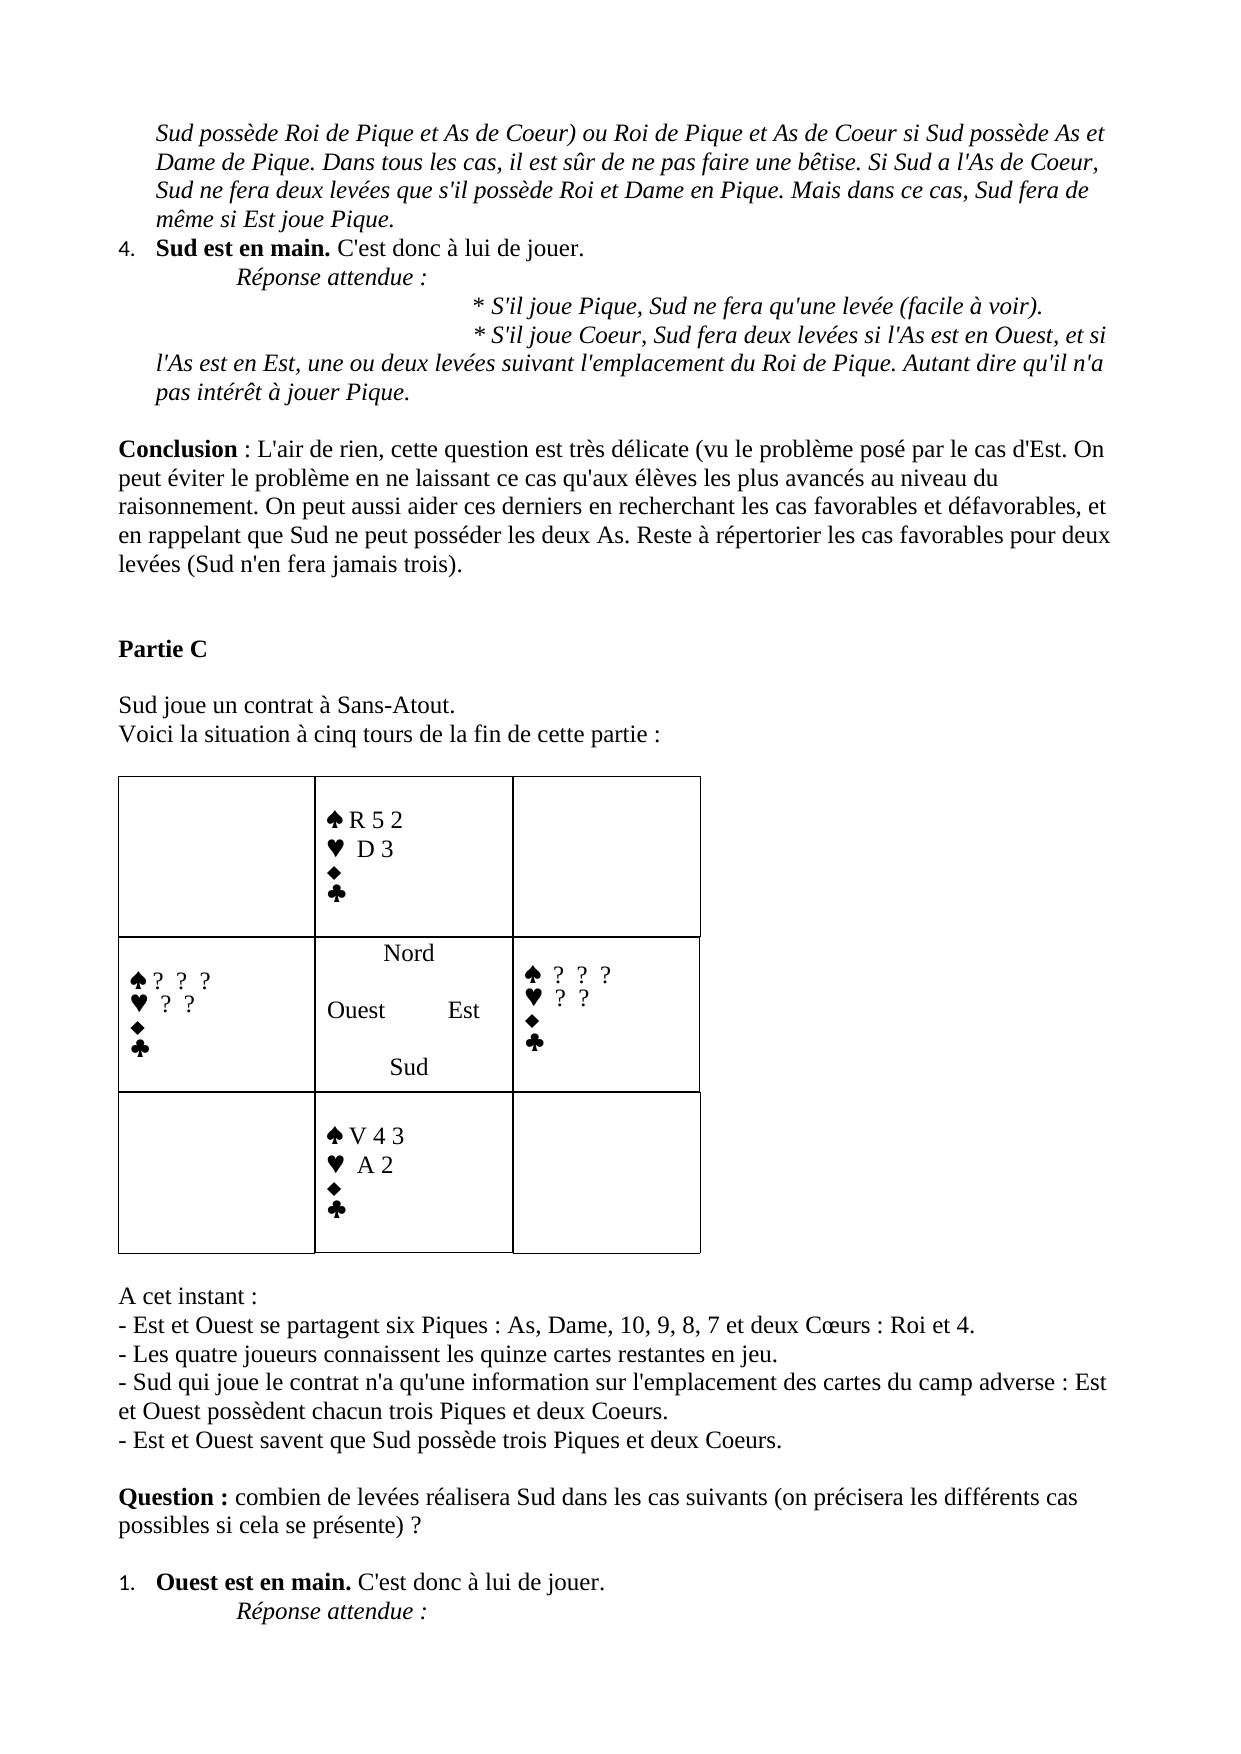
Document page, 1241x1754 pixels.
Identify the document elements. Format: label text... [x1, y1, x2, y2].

list Sud est en main. C'est donc à lui de jouer. Réponse attendue : * S'il joue Pique, Sud ne fera qu'une levée (facile à voir). * S'il joue Coeur, Sud fera deux levées si l'As est en Ouest, et si l'As est en Est, une ou deux levées suivant l'emplacement du Roi de Pique. Autant dire qu'il n'a pas intérêt à jouer Pique. [118, 233, 1122, 406]
list Sud possède Roi de Pique et As de Coeur) ou Roi de Pique et As de Coeur si Sud possède As et Dame de Pique. Dans tous les cas, il est sûr de ne pas faire une bêtise. Si Sud a l'As de Coeur, Sud ne fera deux levées que s'il possède Roi et Dame en Pique. Mais dans ce cas, Sud fera de même si Est joue Pique. [118, 118, 1122, 233]
text Question : combien de levées réalisera Sud dans les cas suivants (on précisera les différents cas possibles si cela se présente) ? [118, 1482, 1122, 1539]
text A cet instant : [118, 1281, 1122, 1310]
text Conclusion : L'air de rien, cette question est très délicate (vu le problème posé par le cas d'Est. On peut éviter le problème en ne laissant ce cas qu'aux élèves les plus avancés au niveau du raisonnement. On peut aussi aider ces derniers en recherchant les cas favorables et défavorables, et en rappelant que Sud ne peut posséder les deux As. Reste à répertorier les cas favorables pour deux levées (Sud n'en fera jamais trois). [118, 434, 1122, 578]
table_cell ♠ ? ? ? ♥ ? ? ♦ ♣ [514, 938, 699, 1091]
text Voici la situation à cinq tours de la fin de cette partie : [118, 719, 1122, 748]
text - Les quatre joueurs connaissent les quinze cartes restantes en jeu. [118, 1339, 1122, 1367]
table_cell [119, 1093, 314, 1253]
table_cell Nord Ouest Est Sud [316, 938, 512, 1091]
table_header [514, 777, 700, 936]
text - Sud qui joue le contrat n'a qu'une information sur l'emplacement des cartes du camp adverse : Est et Ouest possèdent chacun trois Piques et deux Coeurs. [118, 1367, 1122, 1425]
table_cell ♠ V 4 3 ♥ A 2 ♦ ♣ [316, 1093, 512, 1252]
text - Est et Ouest savent que Sud possède trois Piques et deux Coeurs. [118, 1425, 1122, 1454]
list Ouest est en main. C'est donc à lui de jouer. Réponse attendue : [118, 1567, 1122, 1625]
text Partie C [118, 634, 1122, 662]
table_cell ♠ ? ? ? ♥ ? ? ♦ ♣ [119, 938, 314, 1091]
table_header [119, 777, 314, 936]
table_header ♠ R 5 2 ♥ D 3 ♦ ♣ [316, 777, 512, 936]
table_cell [514, 1093, 700, 1253]
text - Est et Ouest se partagent six Piques : As, Dame, 10, 9, 8, 7 et deux Cœurs : Roi et 4. [118, 1310, 1122, 1339]
text Sud joue un contrat à Sans-Atout. [118, 691, 1122, 719]
